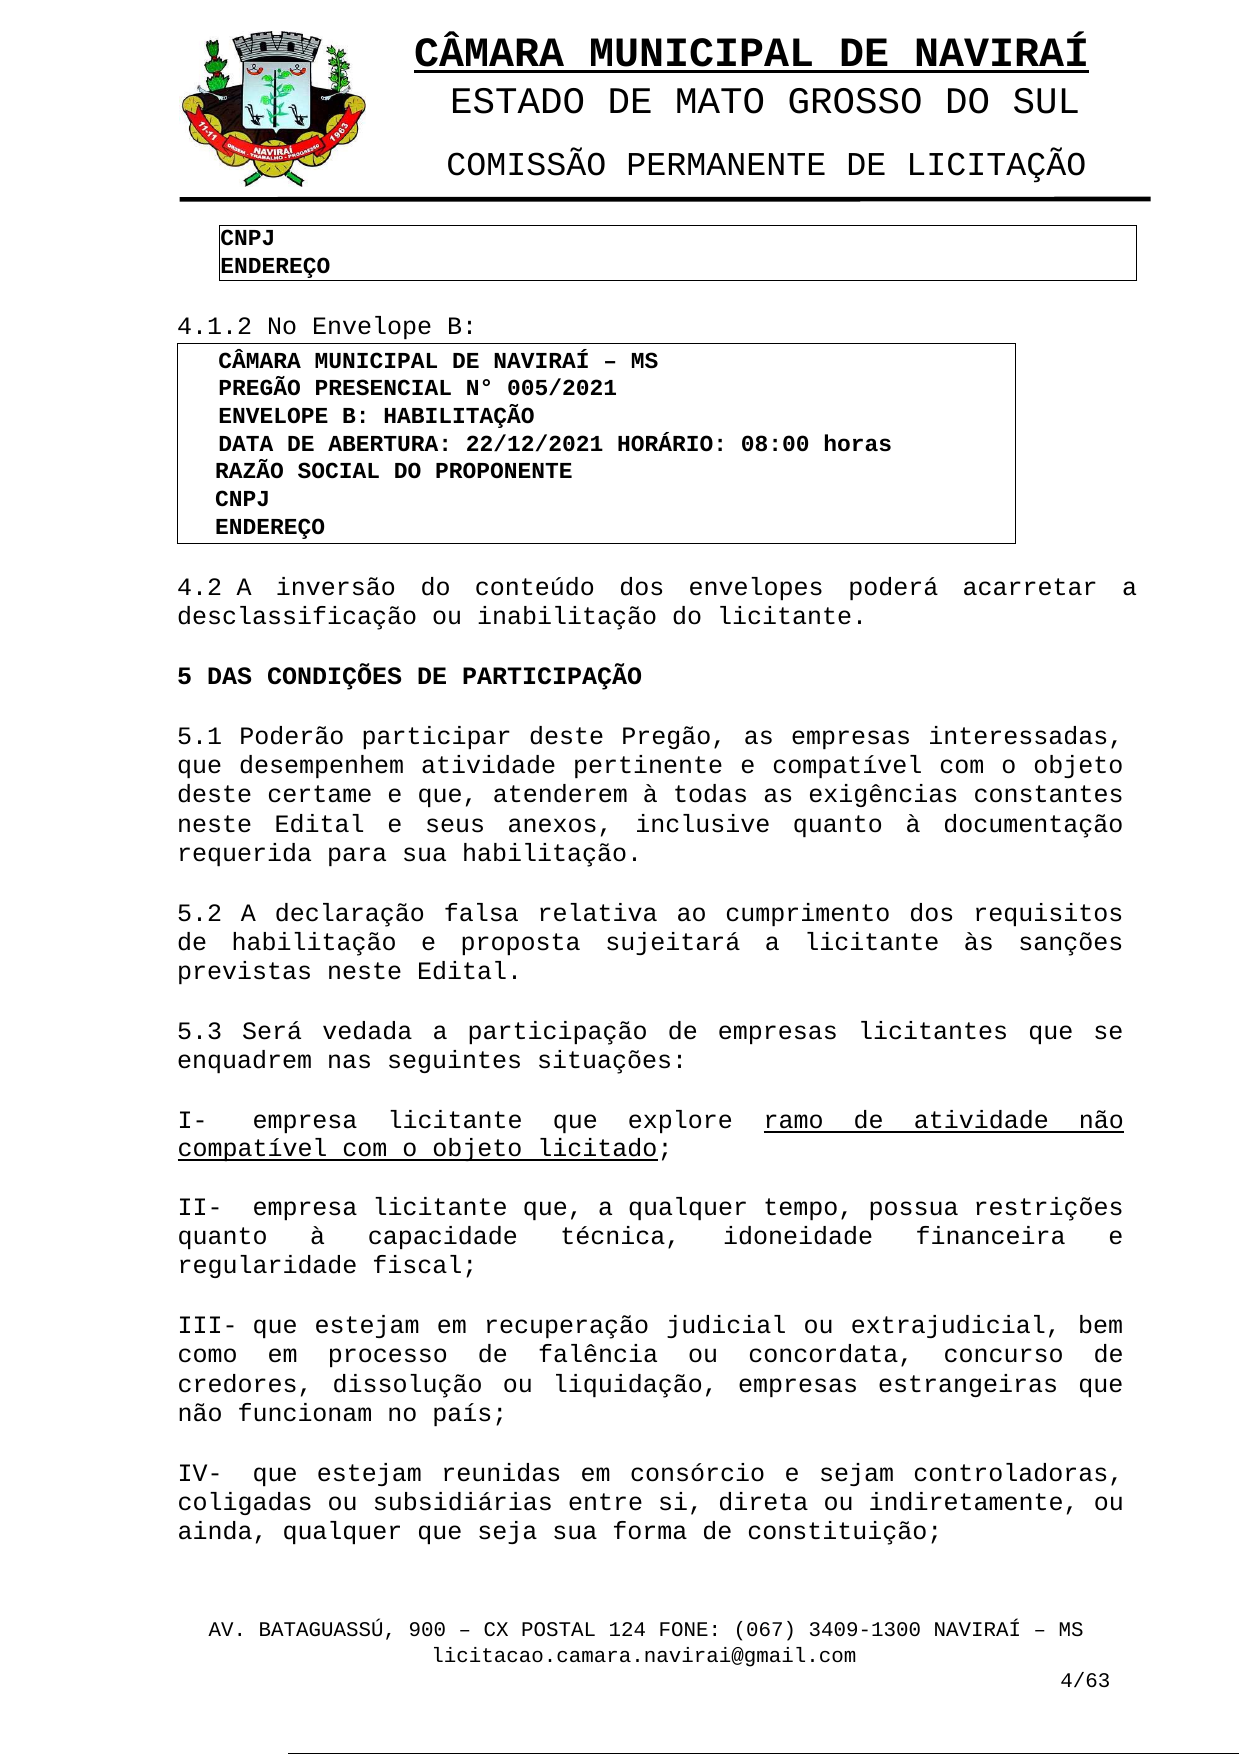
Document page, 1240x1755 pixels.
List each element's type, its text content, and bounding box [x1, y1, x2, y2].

subtitle 5 DAS CONDIÇÕES DE PARTICIPAÇÃO [177, 664, 1124, 692]
list empresa licitante que, a qualquer tempo, possua restrições quanto à capacidade técnica, idoneidade financeira e regularidade fiscal; [177, 1194, 1124, 1281]
list que estejam reunidas em consórcio e sejam controladoras, coligadas ou subsidiárias entre si, direta ou indiretamente, ou ainda, qualquer que seja sua forma de constituição; [177, 1460, 1124, 1547]
text 5.3 Será vedada a participação de empresas licitantes que se enquadrem nas seguintes situações: [177, 1018, 1124, 1076]
text CNPJ [220, 226, 1136, 252]
list empresa licitante que explore ramo de atividade não compatível com o objeto licitado; [177, 1108, 1124, 1164]
text 5.1 Poderão participar deste Pregão, as empresas interessadas, que desempenhem atividade pertinente e compatível com o objeto deste certame e que, atenderem à todas as exigências constantes neste Edital e seus anexos, inclusive quanto à documentação requerida para sua habilitação. [177, 724, 1124, 869]
text ENDEREÇO [220, 253, 1136, 280]
list que estejam em recuperação judicial ou extrajudicial, bem como em processo de falência ou concordata, concurso de credores, dissolução ou liquidação, empresas estrangeiras que não funcionam no país; [177, 1313, 1124, 1429]
table_header CÂMARA MUNICIPAL DE NAVIRAÍ – MS PREGÃO PRESENCIAL N° 005/2021 ENVELOPE B: HABILITAÇÃO DATA DE ABERTURA: 22/12/2021 HORÁRIO: 08:00 horas RAZÃO SOCIAL DO PROPONENTE CNPJ ENDEREÇO [178, 344, 1015, 543]
text 4.1.2 No Envelope B: [177, 314, 1124, 342]
text 5.2 A declaração falsa relativa ao cumprimento dos requisitos de habilitação e proposta sujeitará a licitante às sanções previstas neste Edital. [177, 900, 1124, 987]
text 4.2 A inversão do conteúdo dos envelopes poderá acarretar a desclassificação ou inabilitação do licitante. [177, 574, 1137, 632]
